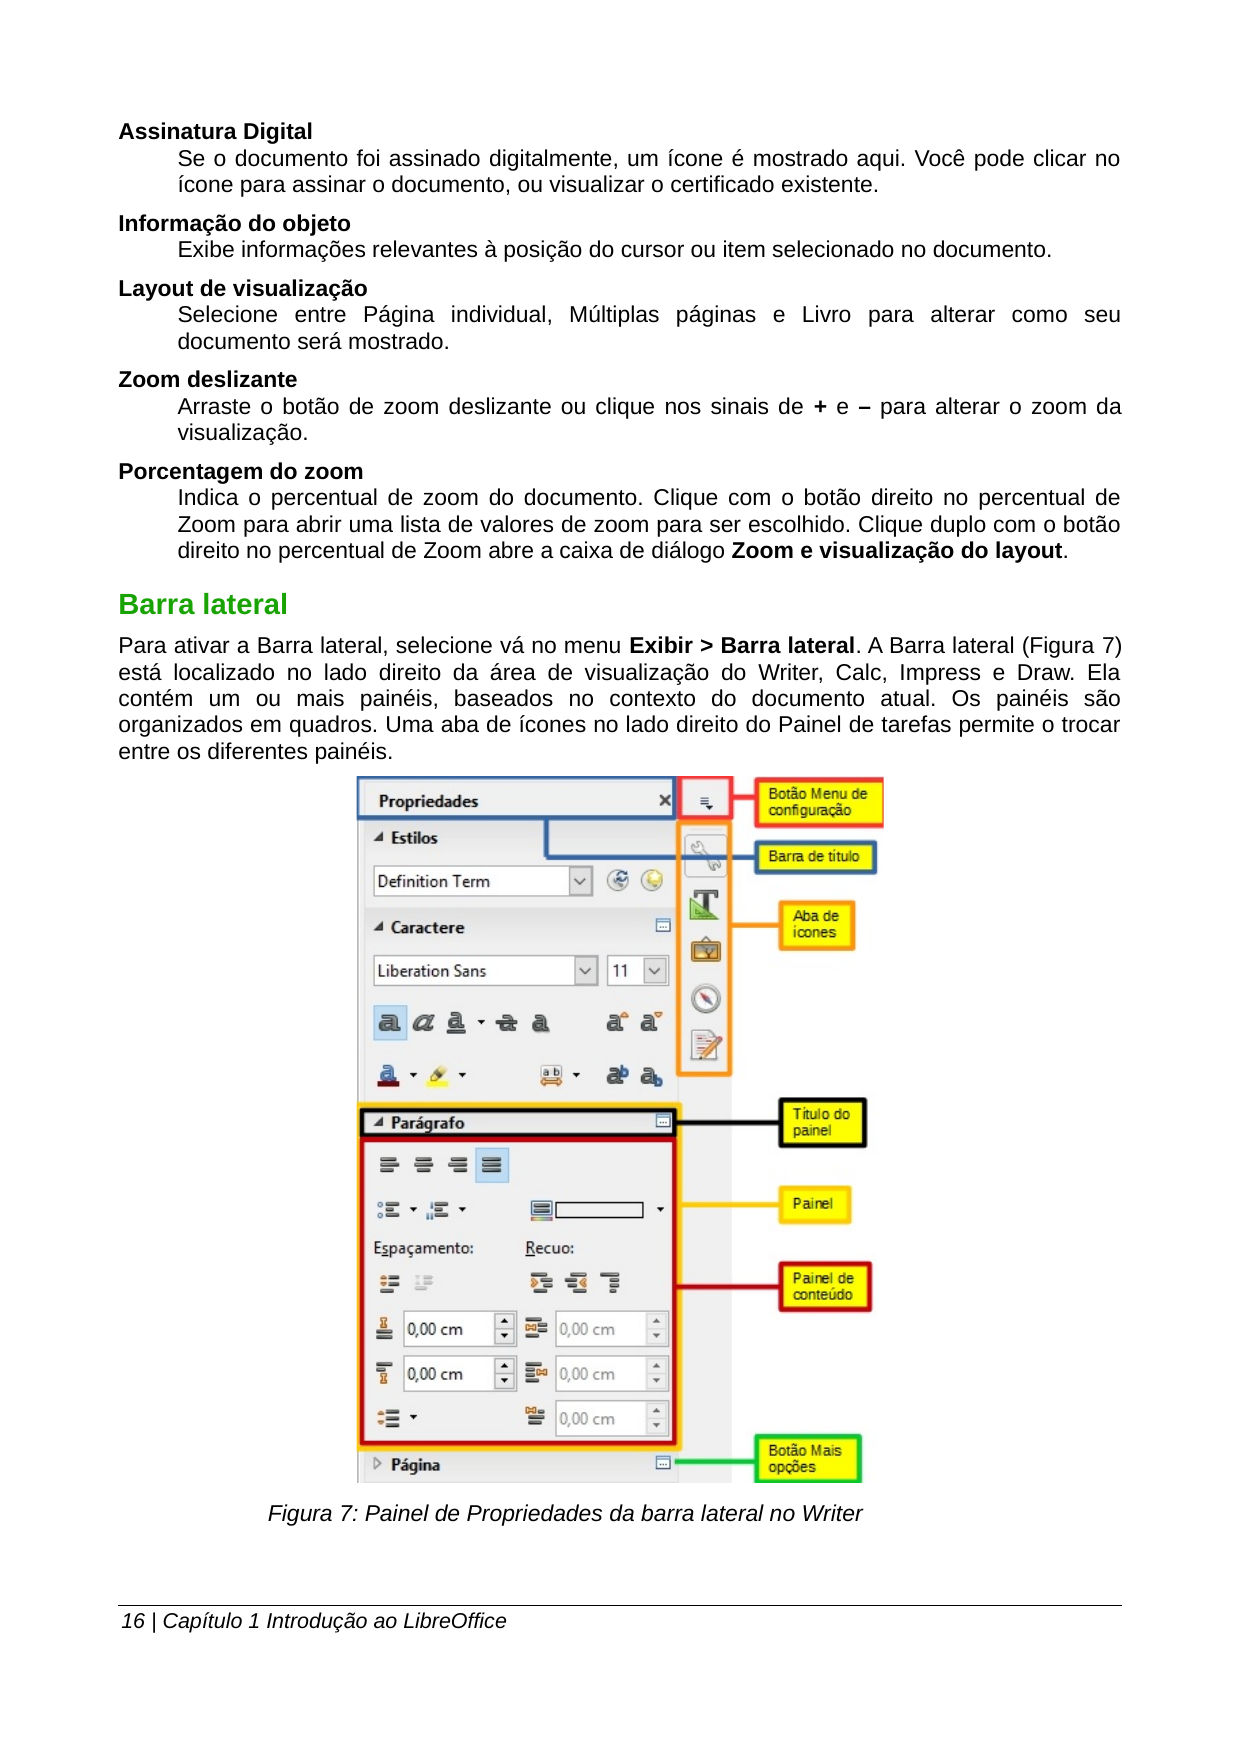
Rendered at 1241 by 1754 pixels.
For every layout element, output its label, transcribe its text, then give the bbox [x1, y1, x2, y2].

text Layout de visualização [118, 275, 1122, 301]
text Porcentagem do zoom [118, 458, 1122, 484]
text Figura 7: Painel de Propriedades da barra lateral no Writer [268, 1500, 973, 1526]
text Zoom deslizante [118, 366, 1122, 393]
text Arraste o botão de zoom deslizante ou clique nos sinais de + e – para alterar o zoom da visualização. [177, 393, 1122, 446]
text Informação do objeto [118, 210, 1122, 236]
text Para ativar a Barra lateral, selecione vá no menu Exibir > Barra lateral. A Barra lateral (Figura 7) está localizado no lado direito da área de visualização do Writer, Calc, Impress e Draw. Ela contém um ou mais painéis, baseados no contexto do documento atual. Os painéis são organizados em quadros. Uma aba de ícones no lado direito do Painel de tarefas permite o trocar entre os diferentes painéis. [118, 632, 1122, 764]
text Se o documento foi assinado digitalmente, um ícone é mostrado aqui. Você pode clicar no ícone para assinar o documento, ou visualizar o certificado existente. [177, 144, 1122, 197]
subtitle Barra lateral [118, 587, 1122, 621]
text Assinatura Digital [118, 118, 1122, 144]
text Selecione entre Página individual, Múltiplas páginas e Livro para alterar como seu documento será mostrado. [177, 301, 1122, 354]
picture [356, 776, 884, 1483]
text Exibe informações relevantes à posição do cursor ou item selecionado no documento. [177, 236, 1122, 262]
text Indica o percentual de zoom do documento. Clique com o botão direito no percentual de Zoom para abrir uma lista de valores de zoom para ser escolhido. Clique duplo com o botão direito no percentual de Zoom abre a caixa de diálogo Zoom e visualização do layout. [177, 484, 1122, 563]
